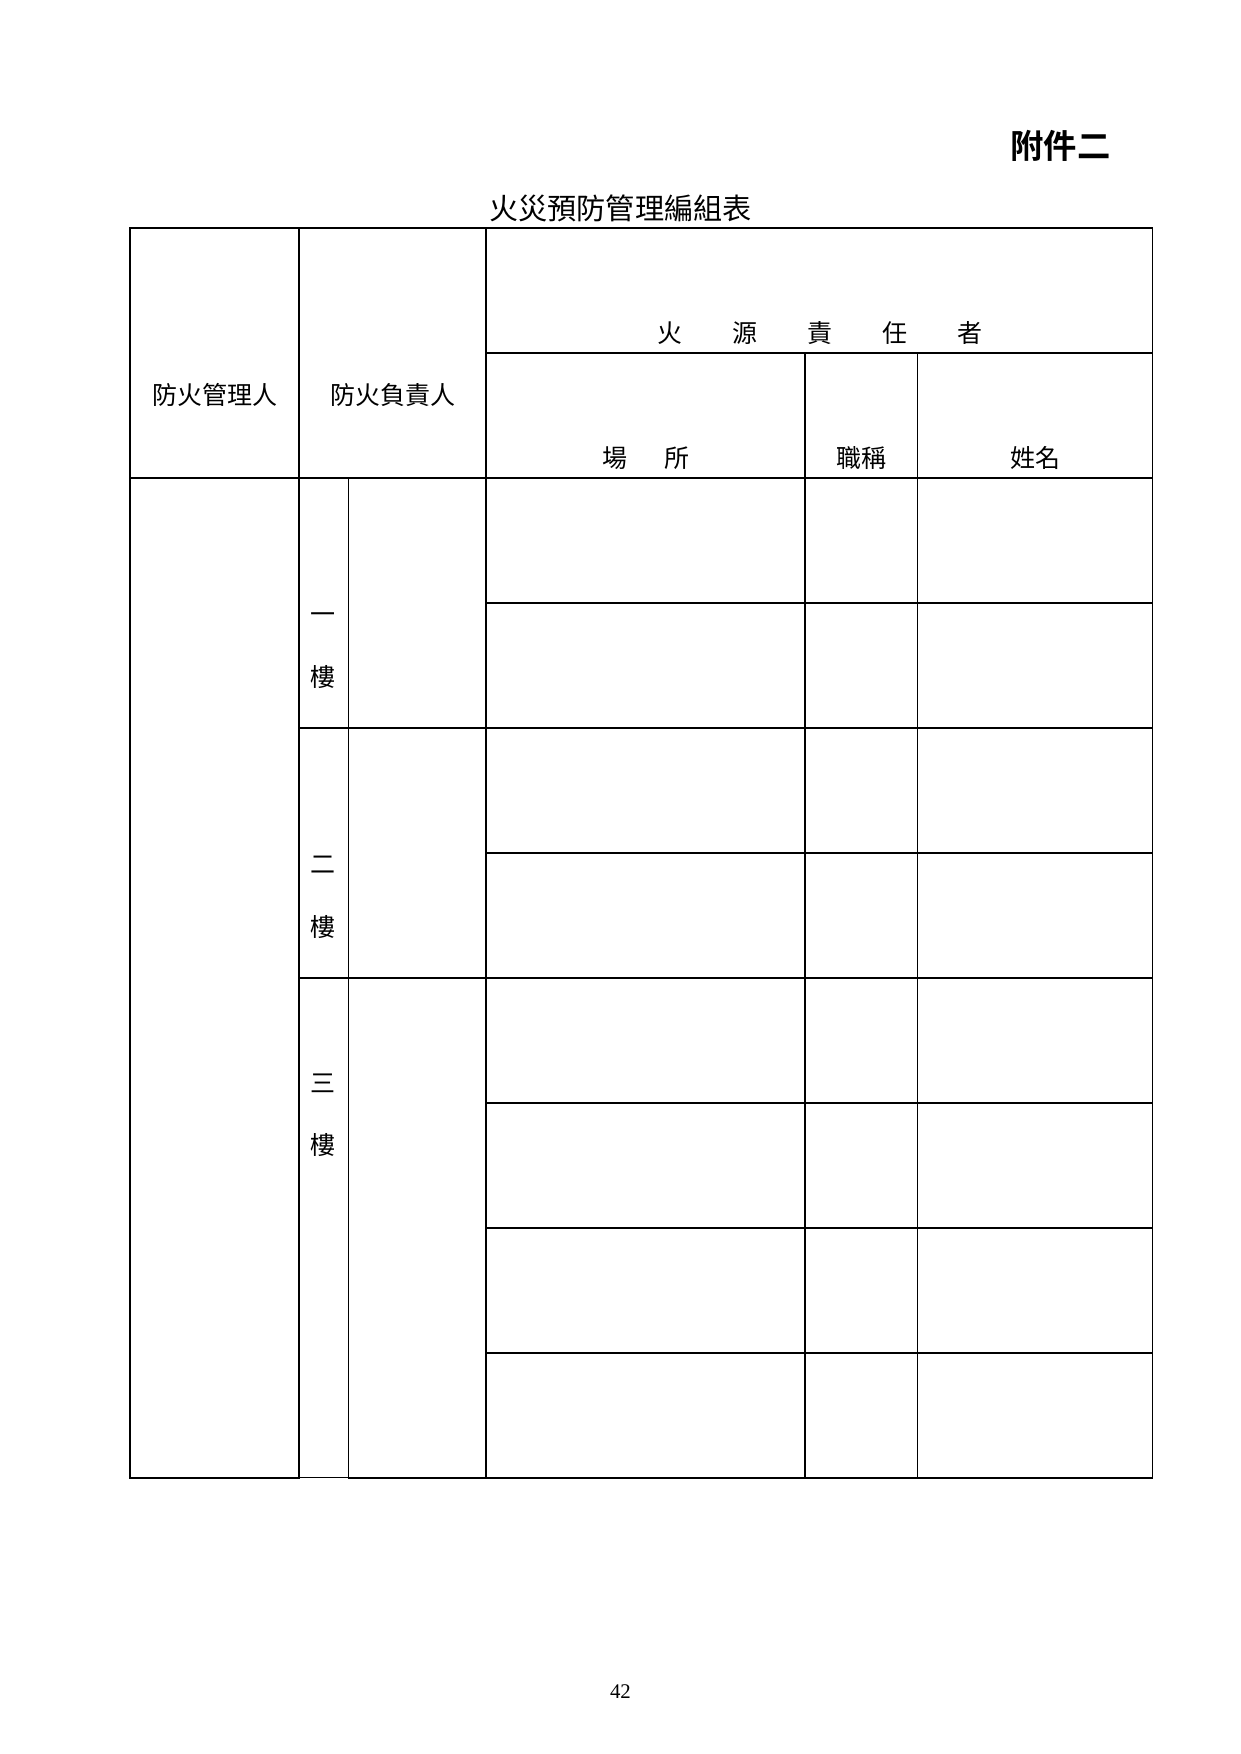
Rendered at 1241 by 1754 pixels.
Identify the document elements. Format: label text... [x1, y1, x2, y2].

table_cell [487, 729, 804, 852]
table_cell 一樓 [300, 479, 348, 727]
table_cell [349, 729, 485, 977]
table_cell [918, 479, 1152, 602]
table_cell [487, 479, 804, 602]
table_cell [918, 729, 1152, 852]
table_cell [806, 1354, 917, 1477]
table_cell [806, 479, 917, 602]
table_cell [918, 604, 1152, 727]
table_cell [806, 1104, 917, 1227]
table_cell 姓名 [918, 354, 1152, 477]
table_cell [487, 854, 804, 977]
table_cell [487, 979, 804, 1102]
table_header 防火管理人 [131, 229, 298, 477]
table_cell [806, 1229, 917, 1352]
text 火災預防管理編組表 [118, 165, 1122, 227]
table_cell [487, 1104, 804, 1227]
text 附件二 [177, 102, 1122, 165]
table_cell [918, 979, 1152, 1102]
table_cell 場 所 [487, 354, 804, 477]
table_cell [131, 479, 298, 1477]
table_cell [349, 979, 485, 1477]
table_cell [918, 854, 1152, 977]
table_cell 三樓 [300, 979, 348, 1477]
table_cell [918, 1104, 1152, 1227]
table_cell [806, 854, 917, 977]
table_cell [487, 1229, 804, 1352]
table_cell [349, 479, 485, 727]
table_cell [806, 729, 917, 852]
table_cell [918, 1354, 1152, 1477]
table_header 火 源 責 任 者 [487, 229, 1152, 352]
table_cell [806, 604, 917, 727]
table_cell [806, 979, 917, 1102]
table_header 防火負責人 [300, 229, 485, 477]
table_cell [487, 1354, 804, 1477]
table_cell [487, 604, 804, 727]
table_cell 二樓 [300, 729, 348, 977]
table_cell [918, 1229, 1152, 1352]
table_cell 職稱 [806, 354, 917, 477]
